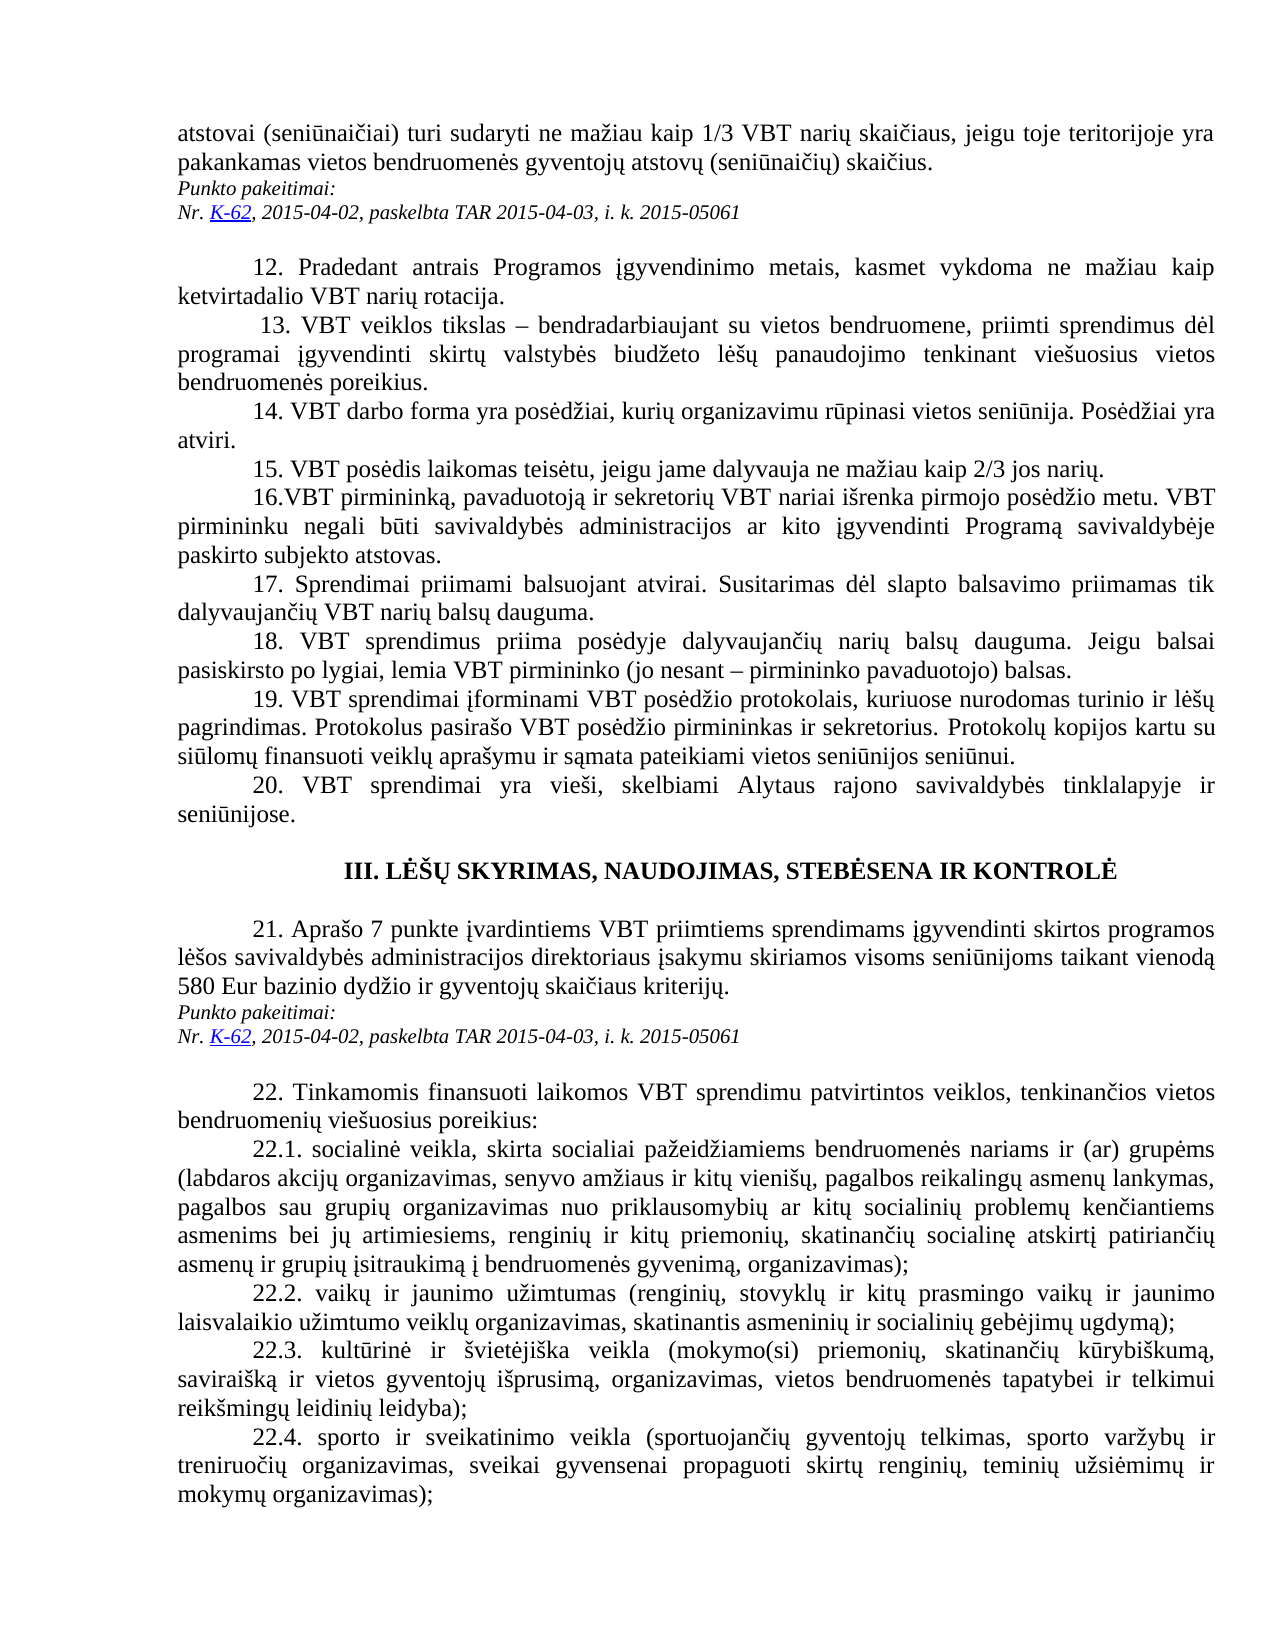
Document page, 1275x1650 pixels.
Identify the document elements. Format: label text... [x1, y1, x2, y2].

text 12. Pradedant antrais Programos įgyvendinimo metais, kasmet vykdoma ne mažiau kaip ketvirtadalio VBT narių rotacija. [177, 252, 1216, 310]
text 15. VBT posėdis laikomas teisėtu, jeigu jame dalyvauja ne mažiau kaip 2/3 jos narių. [177, 454, 1216, 482]
text 21. Aprašo 7 punkte įvardintiems VBT priimtiems sprendimams įgyvendinti skirtos programos lėšos savivaldybės administracijos direktoriaus įsakymu skiriamos visoms seniūnijoms taikant vienodą 580 Eur bazinio dydžio ir gyventojų skaičiaus kriterijų. [177, 914, 1216, 1000]
text 17. Sprendimai priimami balsuojant atvirai. Susitarimas dėl slapto balsavimo priimamas tik dalyvaujančių VBT narių balsų dauguma. [177, 569, 1216, 626]
text 20. VBT sprendimai yra vieši, skelbiami Alytaus rajono savivaldybės tinklalapyje ir seniūnijose. [177, 770, 1216, 827]
text 22.2. vaikų ir jaunimo užimtumas (renginių, stovyklų ir kitų prasmingo vaikų ir jaunimo laisvalaikio užimtumo veiklų organizavimas, skatinantis asmeninių ir socialinių gebėjimų ugdymą); [177, 1278, 1216, 1336]
text 19. VBT sprendimai įforminami VBT posėdžio protokolais, kuriuose nurodomas turinio ir lėšų pagrindimas. Protokolus pasirašo VBT posėdžio pirmininkas ir sekretorius. Protokolų kopijos kartu su siūlomų finansuoti veiklų aprašymu ir sąmata pateikiami vietos seniūnijos seniūnui. [177, 684, 1216, 770]
text 18. VBT sprendimus priima posėdyje dalyvaujančių narių balsų dauguma. Jeigu balsai pasiskirsto po lygiai, lemia VBT pirmininko (jo nesant – pirmininko pavaduotojo) balsas. [177, 626, 1216, 684]
text Punkto pakeitimai: [177, 176, 1216, 200]
text atstovai (seniūnaičiai) turi sudaryti ne mažiau kaip 1/3 VBT narių skaičiaus, jeigu toje teritorijoje yra pakankamas vietos bendruomenės gyventojų atstovų (seniūnaičių) skaičius. [177, 118, 1216, 176]
text 22.3. kultūrinė ir švietėjiška veikla (mokymo(si) priemonių, skatinančių kūrybiškumą, saviraišką ir vietos gyventojų išprusimą, organizavimas, vietos bendruomenės tapatybei ir telkimui reikšmingų leidinių leidyba); [177, 1336, 1216, 1422]
text 13. VBT veiklos tikslas – bendradarbiaujant su vietos bendruomene, priimti sprendimus dėl programai įgyvendinti skirtų valstybės biudžeto lėšų panaudojimo tenkinant viešuosius vietos bendruomenės poreikius. [177, 310, 1216, 396]
text 22.4. sporto ir sveikatinimo veikla (sportuojančių gyventojų telkimas, sporto varžybų ir treniruočių organizavimas, sveikai gyvensenai propaguoti skirtų renginių, teminių užsiėmimų ir mokymų organizavimas); [177, 1422, 1216, 1508]
text Nr. K-62, 2015-04-02, paskelbta TAR 2015-04-03, i. k. 2015-05061 [177, 200, 1216, 224]
text 22.1. socialinė veikla, skirta socialiai pažeidžiamiems bendruomenės nariams ir (ar) grupėms (labdaros akcijų organizavimas, senyvo amžiaus ir kitų vienišų, pagalbos reikalingų asmenų lankymas, pagalbos sau grupių organizavimas nuo priklausomybių ar kitų socialinių problemų kenčiantiems asmenims bei jų artimiesiems, renginių ir kitų priemonių, skatinančių socialinę atskirtį patiriančių asmenų ir grupių įsitraukimą į bendruomenės gyvenimą, organizavimas); [177, 1134, 1216, 1278]
text 16.VBT pirmininką, pavaduotoją ir sekretorių VBT nariai išrenka pirmojo posėdžio metu. VBT pirmininku negali būti savivaldybės administracijos ar kito įgyvendinti Programą savivaldybėje paskirto subjekto atstovas. [177, 482, 1216, 569]
text III. LĖŠŲ SKYRIMAS, NAUDOJIMAS, STEBĖSENA IR KONTROLĖ [177, 856, 1216, 885]
text Nr. K-62, 2015-04-02, paskelbta TAR 2015-04-03, i. k. 2015-05061 [177, 1024, 1216, 1048]
text 14. VBT darbo forma yra posėdžiai, kurių organizavimu rūpinasi vietos seniūnija. Posėdžiai yra atviri. [177, 396, 1216, 454]
text 22. Tinkamomis finansuoti laikomos VBT sprendimu patvirtintos veiklos, tenkinančios vietos bendruomenių viešuosius poreikius: [177, 1077, 1216, 1134]
text Punkto pakeitimai: [177, 1000, 1216, 1024]
